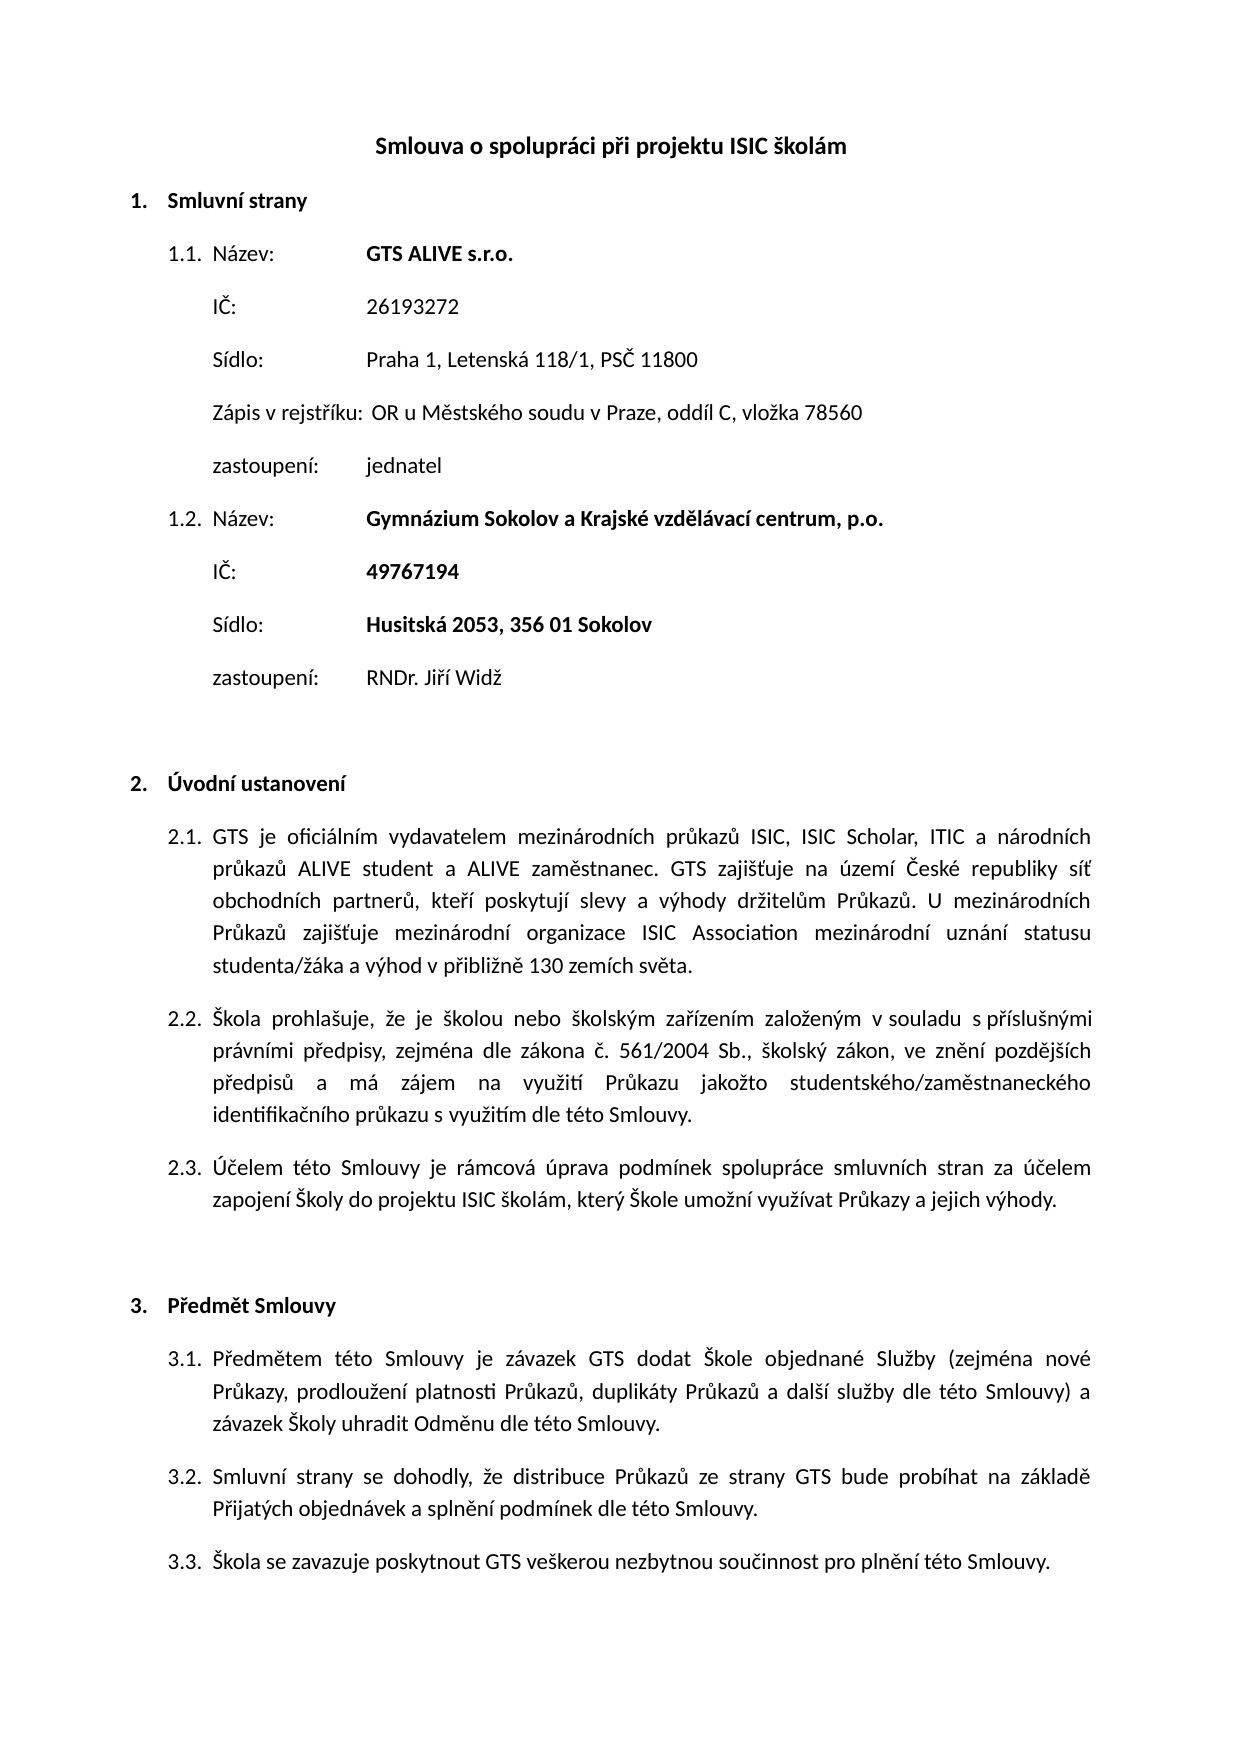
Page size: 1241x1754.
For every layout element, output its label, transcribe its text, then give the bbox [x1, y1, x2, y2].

list Zápis v rejstříku: OR u Městského soudu v Praze, oddíl C, vložka 78560 [212, 398, 1092, 426]
list Škola prohlašuje, že je školou nebo školským zařízením založeným v souladu s příslušnými právními předpisy, zejména dle zákona č. 561/2004 Sb., školský zákon, ve znění pozdějších předpisů a má zájem na využití Průkazu jakožto studentského/zaměstnaneckého identifikačního průkazu s využitím dle této Smlouvy. [167, 1004, 1092, 1128]
list Škola se zavazuje poskytnout GTS veškerou nezbytnou součinnost pro plnění této Smlouvy. [167, 1547, 1092, 1575]
list Sídlo: Praha 1, Letenská 118/1, PSČ 11800 [212, 345, 1092, 373]
list Předmět Smlouvy [130, 1292, 1092, 1319]
list Název: GTS ALIVE s.r.o. [167, 239, 1092, 267]
list zastoupení: jednatel [212, 451, 1092, 479]
list Název: Gymnázium Sokolov a Krajské vzdělávací centrum, p.o. [167, 504, 1092, 532]
list Smluvní strany [130, 186, 1092, 214]
list Smluvní strany se dohodly, že distribuce Průkazů ze strany GTS bude probíhat na základě Přijatých objednávek a splnění podmínek dle této Smlouvy. [167, 1462, 1092, 1522]
list GTS je oficiálním vydavatelem mezinárodních průkazů ISIC, ISIC Scholar, ITIC a národních průkazů ALIVE student a ALIVE zaměstnanec. GTS zajišťuje na území České republiky síť obchodních partnerů, kteří poskytují slevy a výhody držitelům Průkazů. U mezinárodních Průkazů zajišťuje mezinárodní organizace ISIC Association mezinárodní uznání statusu studenta/žáka a výhod v přibližně 130 zemích světa. [167, 822, 1092, 979]
list IČ: 49767194 [212, 557, 1092, 585]
text Smlouva o spolupráci při projektu ISIC školám [130, 130, 1092, 160]
list Předmětem této Smlouvy je závazek GTS dodat Škole objednané Služby (zejména nové Průkazy, prodloužení platnosti Průkazů, duplikáty Průkazů a další služby dle této Smlouvy) a závazek Školy uhradit Odměnu dle této Smlouvy. [167, 1344, 1092, 1437]
list Úvodní ustanovení [130, 769, 1092, 797]
list Sídlo: Husitská 2053, 356 01 Sokolov [212, 610, 1092, 638]
list IČ: 26193272 [212, 292, 1092, 320]
list zastoupení: RNDr. Jiří Widž [212, 663, 1092, 691]
list Účelem této Smlouvy je rámcová úprava podmínek spolupráce smluvních stran za účelem zapojení Školy do projektu ISIC školám, který Škole umožní využívat Průkazy a jejich výhody. [167, 1153, 1092, 1213]
